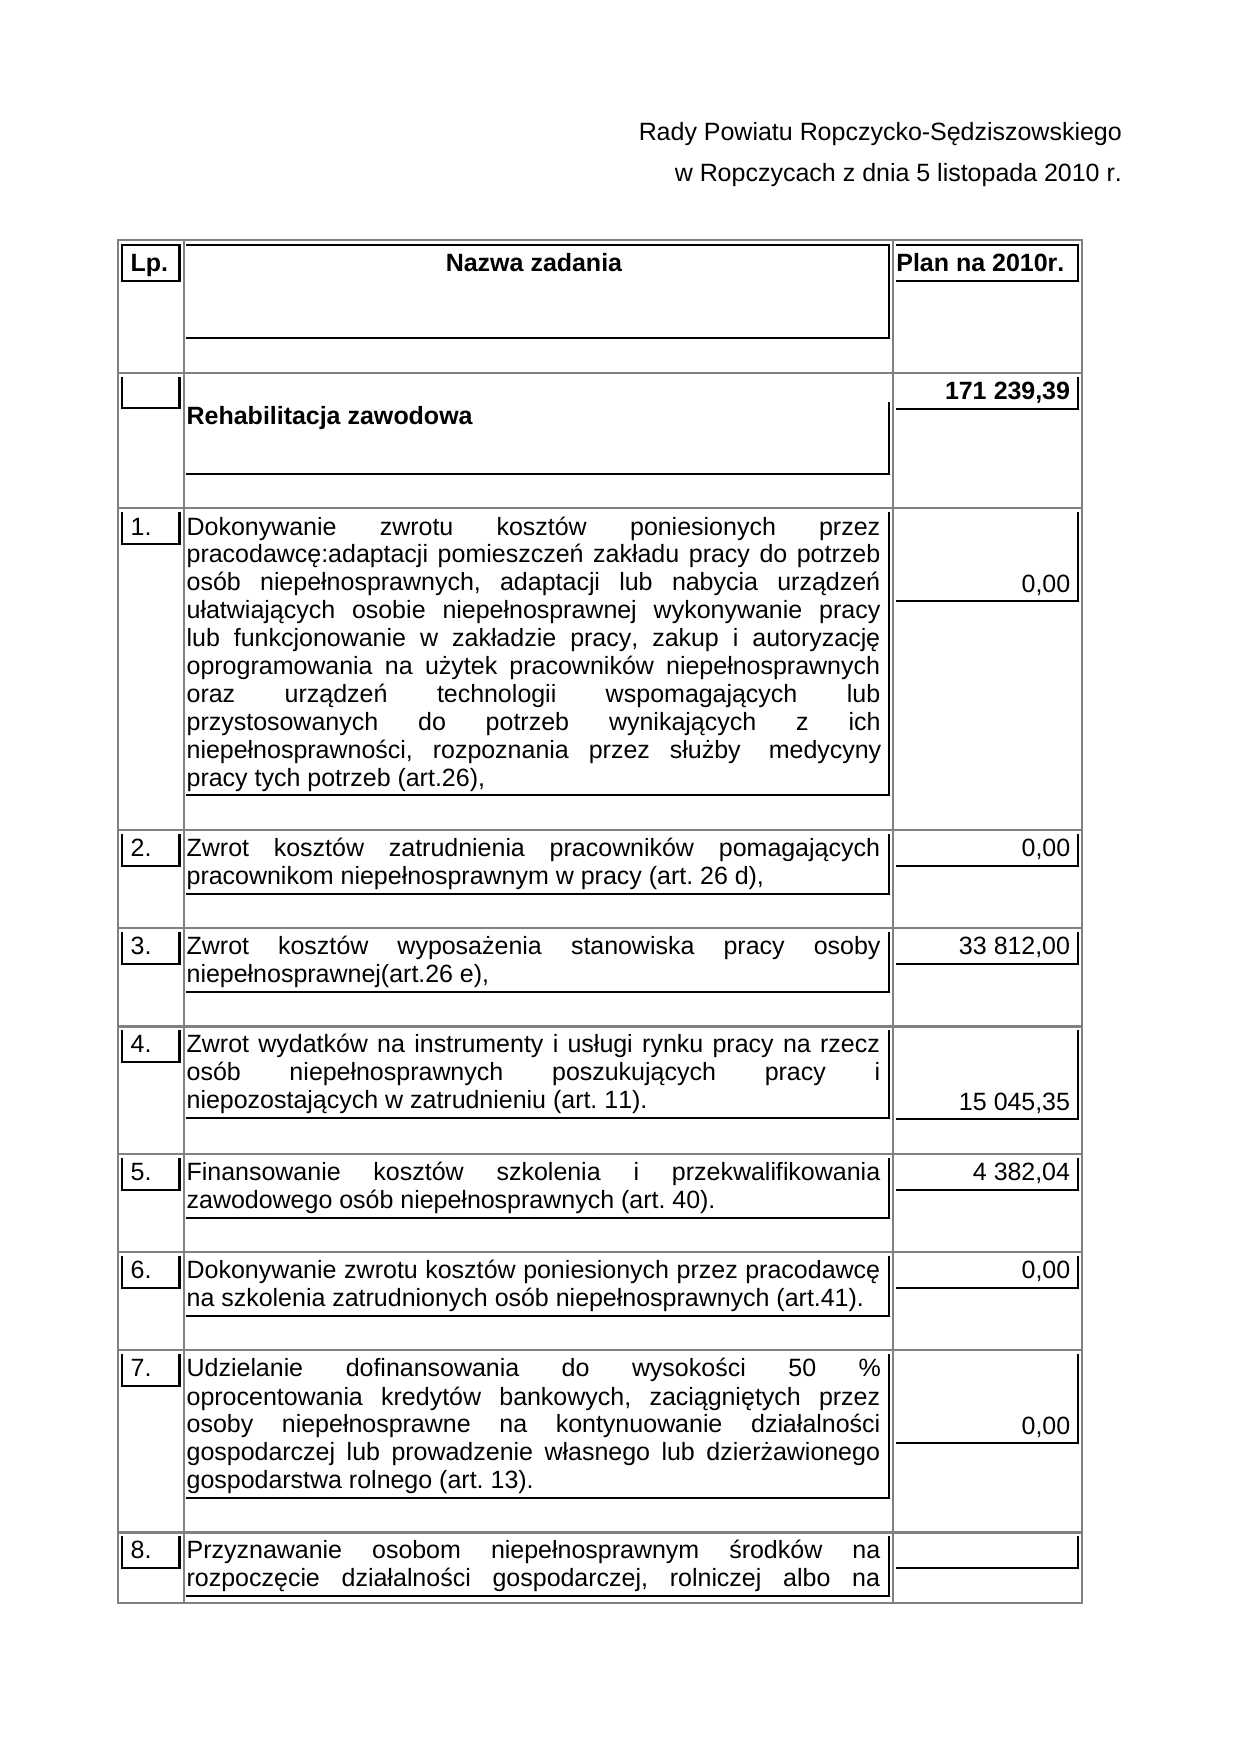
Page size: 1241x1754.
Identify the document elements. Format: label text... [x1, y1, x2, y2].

table_cell 171 239,39 [894, 374, 1081, 507]
table_cell 0,00 [894, 509, 1081, 829]
table_header Nazwa zadania [185, 241, 892, 372]
table_cell Zwrot kosztów wyposażenia stanowiska pracy osoby niepełnosprawnej(art.26 e), [185, 929, 892, 1025]
table_cell 7. [119, 1351, 183, 1531]
table_cell 3. [119, 929, 183, 1025]
text Rady Powiatu Ropczycko-Sędziszowskiego [118, 118, 1122, 146]
table_cell 0,00 [894, 1351, 1081, 1531]
table_cell Udzielanie dofinansowania do wysokości 50 % oprocentowania kredytów bankowych, zaciągniętych przez osoby niepełnosprawne na kontynuowanie działalności gospodarczej lub prowadzenie własnego lub dzierżawionego gospodarstwa rolnego (art. 13). [185, 1351, 892, 1531]
table_cell 6. [119, 1253, 183, 1349]
table_cell Dokonywanie zwrotu kosztów poniesionych przez pracodawcę na szkolenia zatrudnionych osób niepełnosprawnych (art.41). [185, 1253, 892, 1349]
table_cell Przyznawanie osobom niepełnosprawnym środków na rozpoczęcie działalności gospodarczej, rolniczej albo na [185, 1534, 892, 1602]
table_cell [894, 1534, 1081, 1602]
table_cell Finansowanie kosztów szkolenia i przekwalifikowania zawodowego osób niepełnosprawnych (art. 40). [185, 1155, 892, 1251]
table_cell 33 812,00 [894, 929, 1081, 1025]
table_cell 0,00 [894, 1253, 1081, 1349]
table_header Plan na 2010r. [894, 241, 1081, 372]
table_header Lp. [119, 241, 183, 372]
table_cell 4. [119, 1028, 183, 1153]
table_cell 1. [119, 509, 183, 829]
table_cell 2. [119, 831, 183, 927]
table_cell 8. [119, 1534, 183, 1602]
text w Ropczycach z dnia 5 listopada 2010 r. [118, 158, 1122, 187]
table_cell Dokonywanie zwrotu kosztów poniesionych przez pracodawcę:adaptacji pomieszczeń zakładu pracy do potrzeb osób niepełnosprawnych, adaptacji lub nabycia urządzeń ułatwiających osobie niepełnosprawnej wykonywanie pracy lub funkcjonowanie w zakładzie pracy, zakup i autoryzację oprogramowania na użytek pracowników niepełnosprawnych oraz urządzeń technologii wspomagających lub przystosowanych do potrzeb wynikających z ich niepełnosprawności, rozpoznania przez służby medycyny pracy tych potrzeb (art.26), [185, 509, 892, 829]
table_cell [119, 374, 183, 507]
table_cell 0,00 [894, 831, 1081, 927]
table_cell Rehabilitacja zawodowa [185, 374, 892, 507]
table_cell 4 382,04 [894, 1155, 1081, 1251]
table_cell Zwrot kosztów zatrudnienia pracowników pomagających pracownikom niepełnosprawnym w pracy (art. 26 d), [185, 831, 892, 927]
table_cell 5. [119, 1155, 183, 1251]
table_cell Zwrot wydatków na instrumenty i usługi rynku pracy na rzecz osób niepełnosprawnych poszukujących pracy i niepozostających w zatrudnieniu (art. 11). [185, 1028, 892, 1153]
table_cell 15 045,35 [894, 1028, 1081, 1153]
